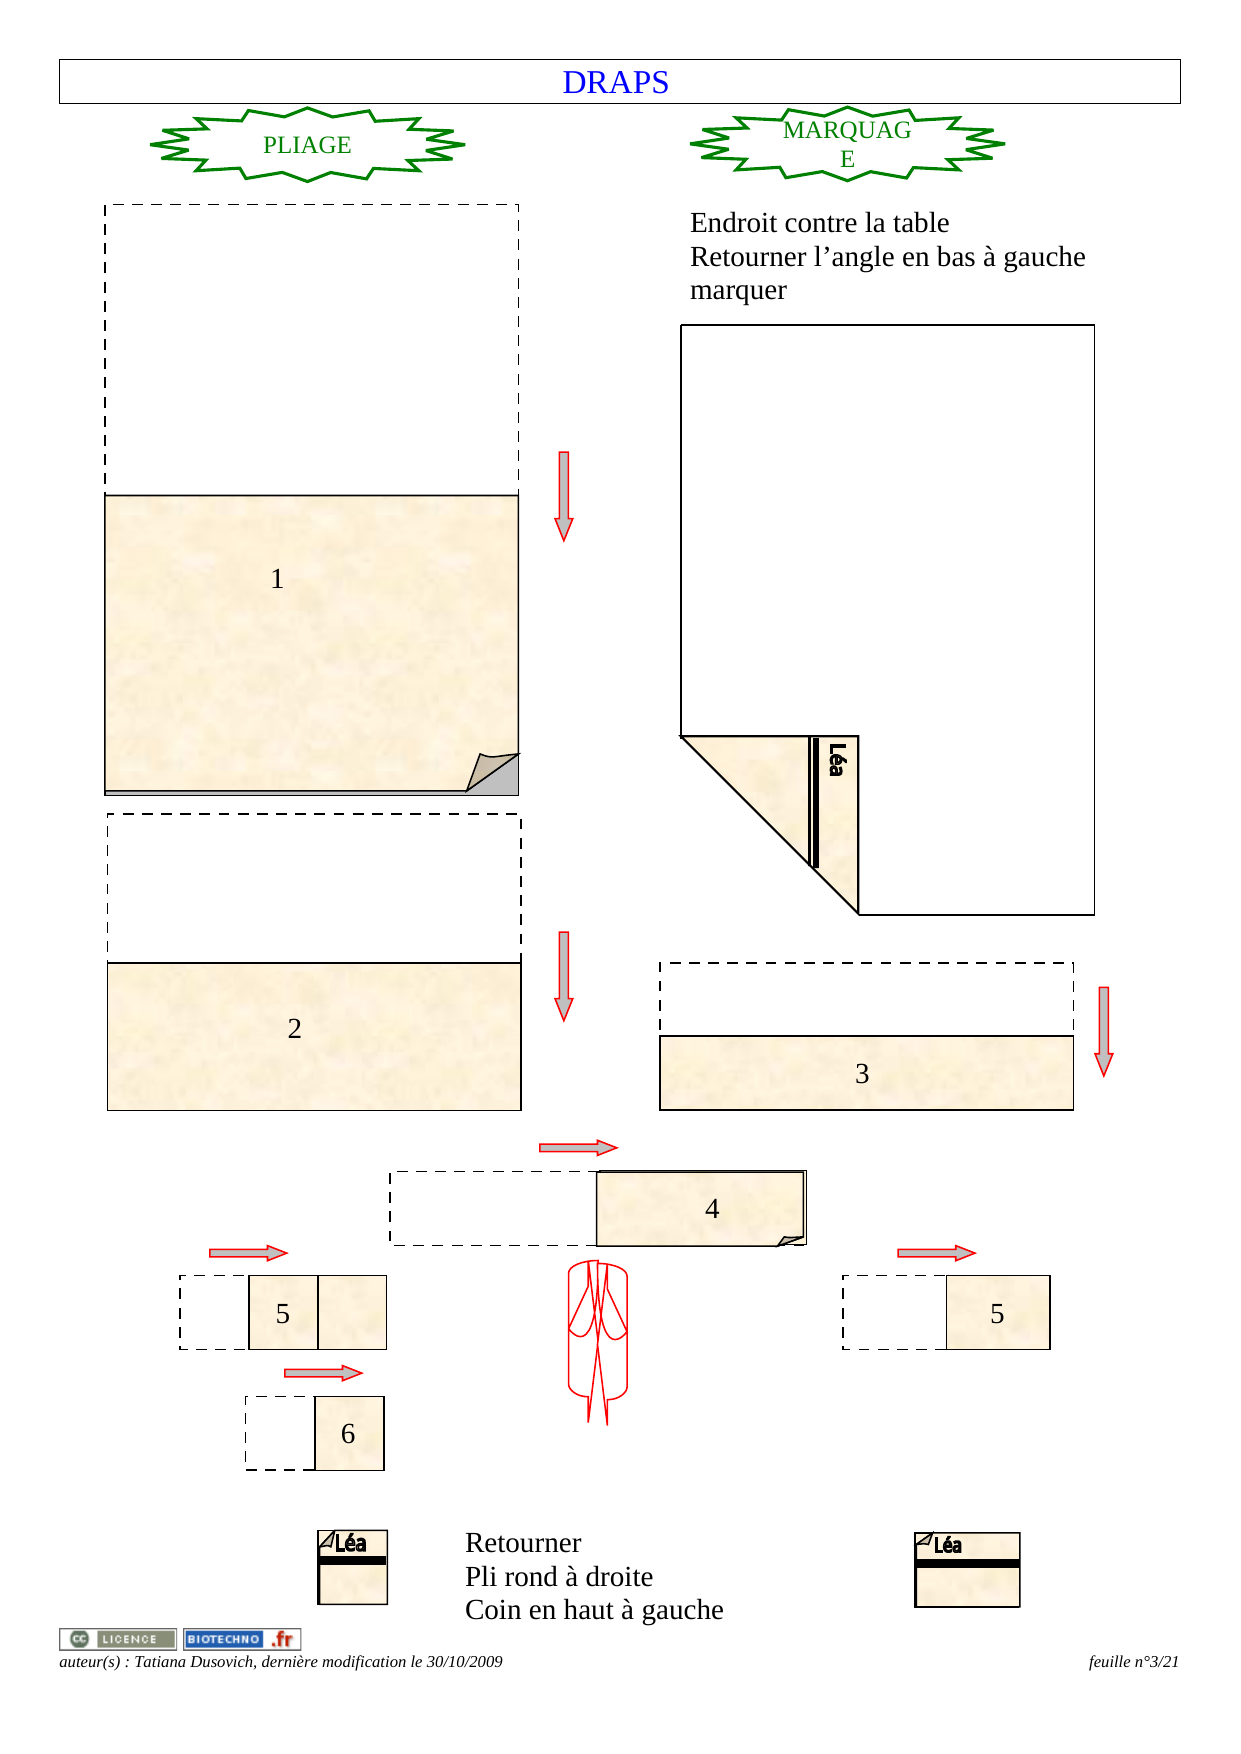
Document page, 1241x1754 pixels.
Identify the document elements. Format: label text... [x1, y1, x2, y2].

picture [108, 964, 520, 1110]
picture [470, 756, 512, 786]
picture [183, 1628, 302, 1651]
picture [321, 1565, 386, 1603]
picture [319, 1531, 332, 1545]
title DRAPS [60, 60, 1180, 103]
picture [59, 1628, 178, 1651]
picture [598, 1173, 802, 1245]
picture [789, 1171, 806, 1244]
picture [324, 1536, 332, 1545]
picture [817, 738, 857, 909]
picture [250, 1276, 317, 1349]
picture [918, 1568, 1019, 1606]
picture [321, 1532, 386, 1556]
picture [916, 1534, 928, 1543]
picture [319, 1276, 386, 1349]
picture [782, 1238, 792, 1243]
picture [661, 1037, 1073, 1109]
picture [918, 1534, 1019, 1559]
picture [947, 1276, 1049, 1349]
picture [106, 497, 517, 790]
picture [316, 1397, 383, 1470]
picture [686, 738, 808, 860]
